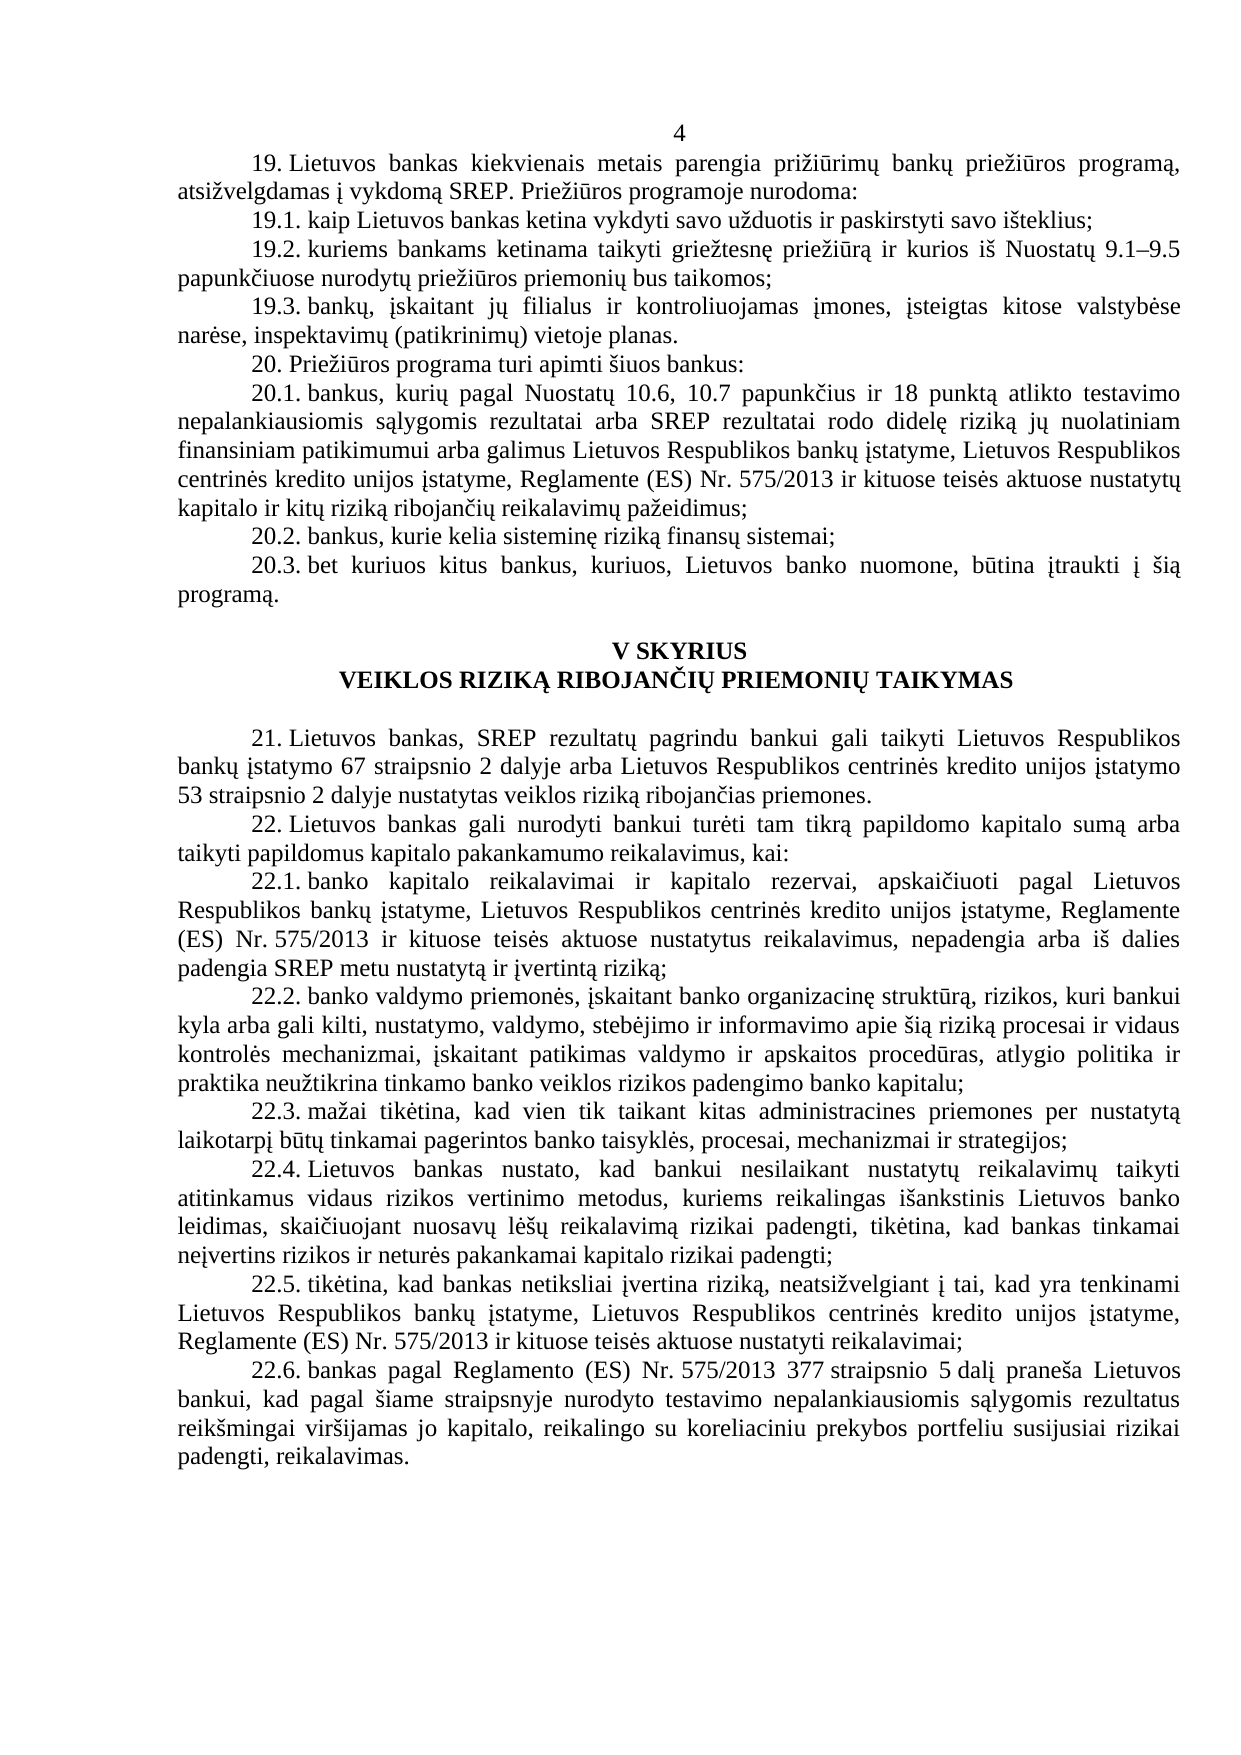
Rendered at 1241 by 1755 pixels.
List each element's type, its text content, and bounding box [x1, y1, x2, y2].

text 19. Lietuvos bankas kiekvienais metais parengia prižiūrimų bankų priežiūros programą, atsižvelgdamas į vykdomą SREP. Priežiūros programoje nurodoma: [177, 148, 1181, 205]
text 20.3. bet kuriuos kitus bankus, kuriuos, Lietuvos banko nuomone, būtina įtraukti į šią programą. [177, 550, 1181, 608]
text 22. Lietuvos bankas gali nurodyti bankui turėti tam tikrą papildomo kapitalo sumą arba taikyti papildomus kapitalo pakankamumo reikalavimus, kai: [177, 809, 1181, 866]
text 20.2. bankus, kurie kelia sisteminę riziką finansų sistemai; [177, 521, 1181, 550]
text 19.1. kaip Lietuvos bankas ketina vykdyti savo užduotis ir paskirstyti savo išteklius; [177, 205, 1181, 234]
text V skyrius [177, 636, 1181, 665]
text 22.3. mažai tikėtina, kad vien tik taikant kitas administracines priemones per nustatytą laikotarpį būtų tinkamai pagerintos banko taisyklės, procesai, mechanizmai ir strategijos; [177, 1096, 1181, 1154]
text 22.4. Lietuvos bankas nustato, kad bankui nesilaikant nustatytų reikalavimų taikyti atitinkamus vidaus rizikos vertinimo metodus, kuriems reikalingas išankstinis Lietuvos banko leidimas, skaičiuojant nuosavų lėšų reikalavimą rizikai padengti, tikėtina, kad bankas tinkamai neįvertins rizikos ir neturės pakankamai kapitalo rizikai padengti; [177, 1154, 1181, 1269]
text 20.1. bankus, kurių pagal Nuostatų 10.6, 10.7 papunkčius ir 18 punktą atlikto testavimo nepalankiausiomis sąlygomis rezultatai arba SREP rezultatai rodo didelę riziką jų nuolatiniam finansiniam patikimumui arba galimus Lietuvos Respublikos bankų įstatyme, Lietuvos Respublikos centrinės kredito unijos įstatyme, Reglamente (ES) Nr. 575/2013 ir kituose teisės aktuose nustatytų kapitalo ir kitų riziką ribojančių reikalavimų pažeidimus; [177, 378, 1181, 521]
text 21. Lietuvos bankas, SREP rezultatų pagrindu bankui gali taikyti Lietuvos Respublikos bankų įstatymo 67 straipsnio 2 dalyje arba Lietuvos Respublikos centrinės kredito unijos įstatymo 53 straipsnio 2 dalyje nustatytas veiklos riziką ribojančias priemones. [177, 723, 1181, 809]
text veiklos riziką ribojančių priemonių taikymas [177, 665, 1181, 694]
text 22.6. bankas pagal Reglamento (ES) Nr. 575/2013 377 straipsnio 5 dalį praneša Lietuvos bankui, kad pagal šiame straipsnyje nurodyto testavimo nepalankiausiomis sąlygomis rezultatus reikšmingai viršijamas jo kapitalo, reikalingo su koreliaciniu prekybos portfeliu susijusiai rizikai padengti, reikalavimas. [177, 1355, 1181, 1470]
text 22.5. tikėtina, kad bankas netiksliai įvertina riziką, neatsižvelgiant į tai, kad yra tenkinami Lietuvos Respublikos bankų įstatyme, Lietuvos Respublikos centrinės kredito unijos įstatyme, Reglamente (ES) Nr. 575/2013 ir kituose teisės aktuose nustatyti reikalavimai; [177, 1269, 1181, 1355]
text 20. Priežiūros programa turi apimti šiuos bankus: [177, 349, 1181, 378]
text 22.2. banko valdymo priemonės, įskaitant banko organizacinę struktūrą, rizikos, kuri bankui kyla arba gali kilti, nustatymo, valdymo, stebėjimo ir informavimo apie šią riziką procesai ir vidaus kontrolės mechanizmai, įskaitant patikimas valdymo ir apskaitos procedūras, atlygio politika ir praktika neužtikrina tinkamo banko veiklos rizikos padengimo banko kapitalu; [177, 981, 1181, 1096]
text 19.2. kuriems bankams ketinama taikyti griežtesnę priežiūrą ir kurios iš Nuostatų 9.1–9.5 papunkčiuose nurodytų priežiūros priemonių bus taikomos; [177, 234, 1181, 291]
text 22.1. banko kapitalo reikalavimai ir kapitalo rezervai, apskaičiuoti pagal Lietuvos Respublikos bankų įstatyme, Lietuvos Respublikos centrinės kredito unijos įstatyme, Reglamente (ES) Nr. 575/2013 ir kituose teisės aktuose nustatytus reikalavimus, nepadengia arba iš dalies padengia SREP metu nustatytą ir įvertintą riziką; [177, 866, 1181, 981]
text 19.3. bankų, įskaitant jų filialus ir kontroliuojamas įmones, įsteigtas kitose valstybėse narėse, inspektavimų (patikrinimų) vietoje planas. [177, 291, 1181, 349]
